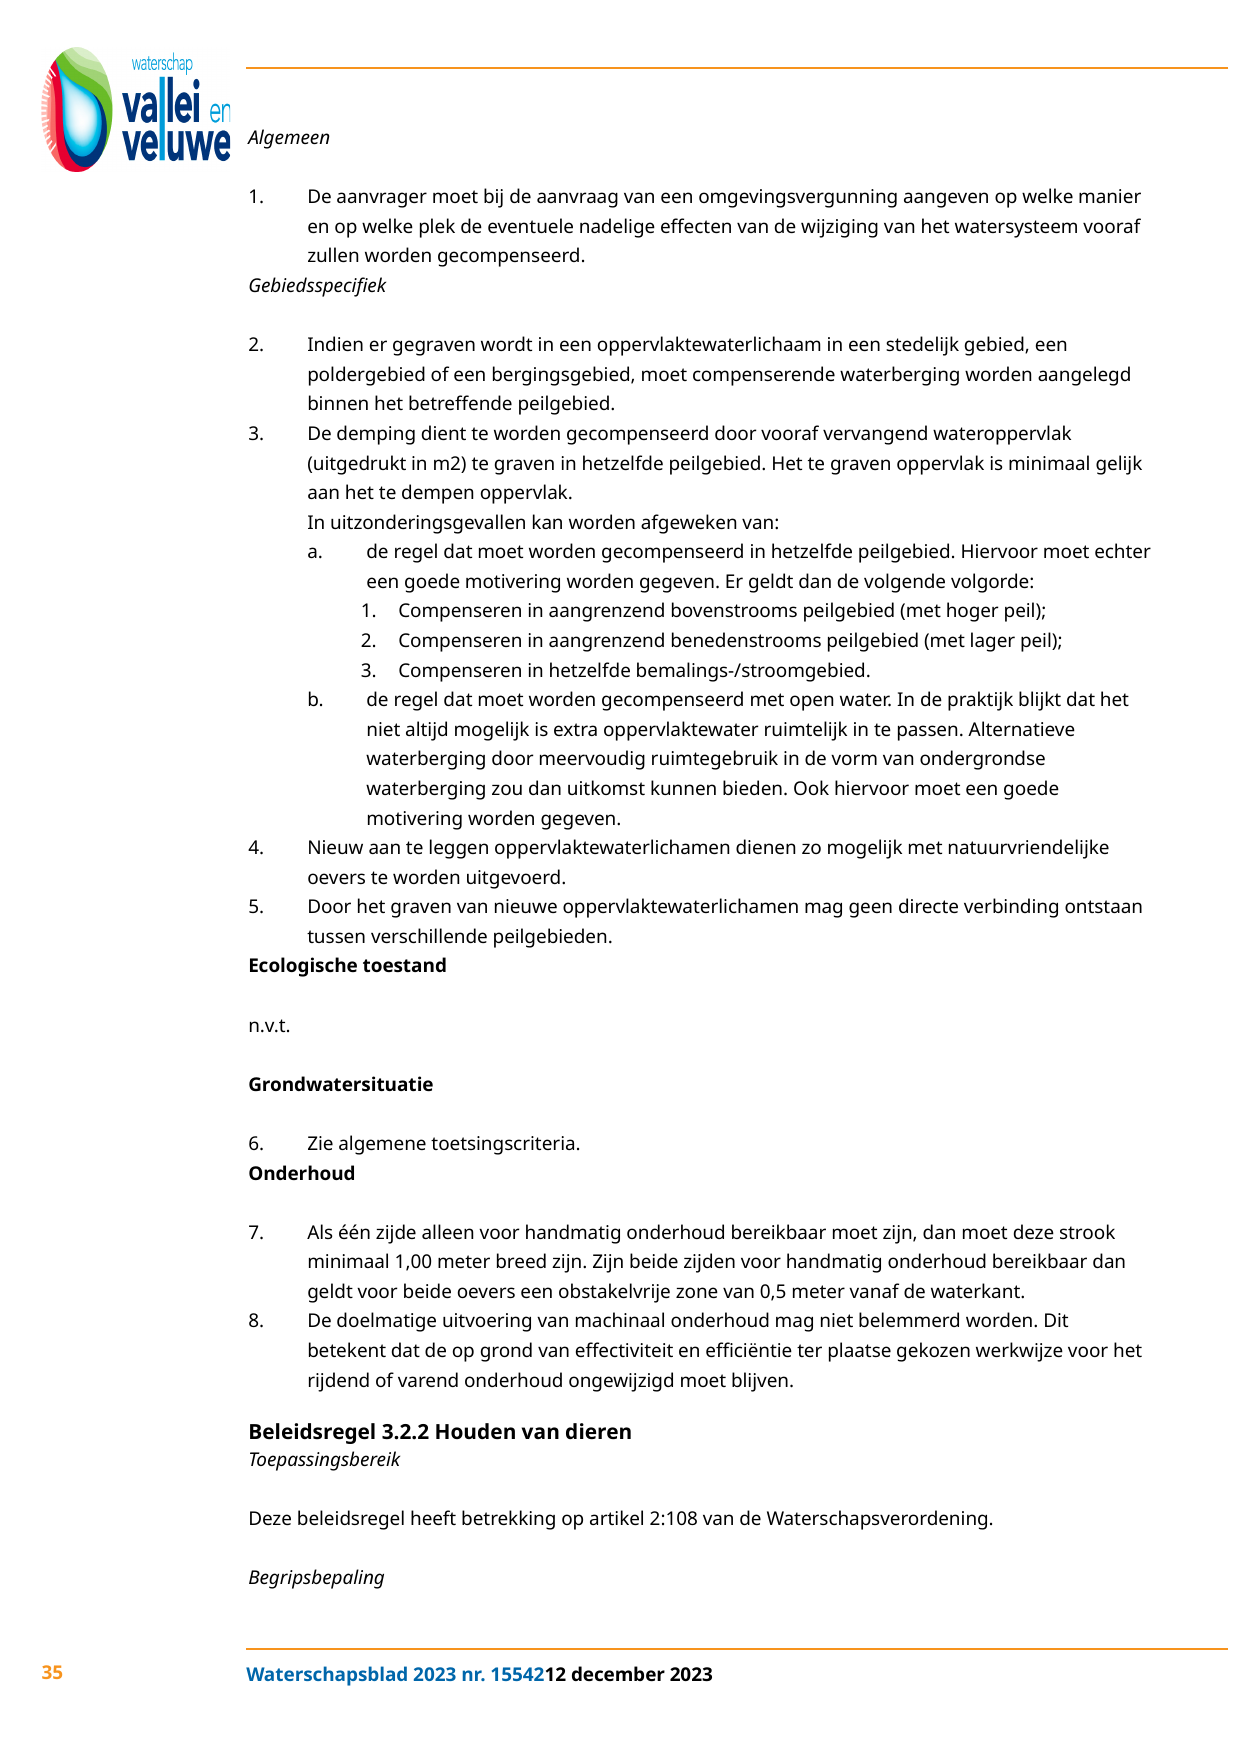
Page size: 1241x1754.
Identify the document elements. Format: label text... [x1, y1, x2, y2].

list In uitzonderingsgevallen kan worden afgeweken van: [248, 509, 1152, 535]
list Zie algemene toetsingscriteria. [248, 1130, 1152, 1156]
text Deze beleidsregel heeft betrekking op artikel 2:108 van de Waterschapsverordening. [248, 1505, 1152, 1531]
list Indien er gegraven wordt in een oppervlaktewaterlichaam in een stedelijk gebied, een poldergebied of een bergingsgebied, moet compenserende waterberging worden aangelegd binnen het betreffende peilgebied. [248, 331, 1152, 416]
picture [41, 47, 231, 172]
list Compenseren in aangrenzend benedenstrooms peilgebied (met lager peil); [361, 627, 1152, 653]
text Ecologische toestand [248, 953, 1152, 978]
list Nieuw aan te leggen oppervlaktewaterlichamen dienen zo mogelijk met natuurvriendelijke oevers te worden uitgevoerd. [248, 834, 1152, 890]
text Onderhoud [248, 1160, 1152, 1186]
list De aanvrager moet bij de aanvraag van een omgevingsvergunning aangeven op welke manier en op welke plek de eventuele nadelige effecten van de wijziging van het watersysteem vooraf zullen worden gecompenseerd. [248, 183, 1152, 268]
text Toepassingsbereik [248, 1446, 1152, 1471]
text Gebiedsspecifiek [248, 272, 1152, 298]
list Compenseren in aangrenzend bovenstrooms peilgebied (met hoger peil); [361, 598, 1152, 623]
list De demping dient te worden gecompenseerd door vooraf vervangend wateroppervlak (uitgedrukt in m2) te graven in hetzelfde peilgebied. Het te graven oppervlak is minimaal gelijk aan het te dempen oppervlak. [248, 420, 1152, 505]
list Door het graven van nieuwe oppervlaktewaterlichamen mag geen directe verbinding ontstaan tussen verschillende peilgebieden. [248, 893, 1152, 949]
list de regel dat moet worden gecompenseerd met open water. In de praktijk blijkt dat het niet altijd mogelijk is extra oppervlaktewater ruimtelijk in te passen. Alternatieve waterberging door meervoudig ruimtegebruik in de vorm van ondergrondse waterberging zou dan uitkomst kunnen bieden. Ook hiervoor moet een goede motivering worden gegeven. [307, 686, 1152, 831]
text Grondwatersituatie [248, 1071, 1152, 1097]
text Beleidsregel 3.2.2 Houden van dieren [248, 1417, 1152, 1446]
list Compenseren in hetzelfde bemalings-/stroomgebied. [361, 657, 1152, 683]
text n.v.t. [248, 1012, 1152, 1038]
text Begripsbepaling [248, 1564, 1152, 1590]
list De doelmatige uitvoering van machinaal onderhoud mag niet belemmerd worden. Dit betekent dat de op grond van effectiviteit en efficiëntie ter plaatse gekozen werkwijze voor het rijdend of varend onderhoud ongewijzigd moet blijven. [248, 1308, 1152, 1393]
list de regel dat moet worden gecompenseerd in hetzelfde peilgebied. Hiervoor moet echter een goede motivering worden gegeven. Er geldt dan de volgende volgorde: [307, 538, 1152, 594]
text Algemeen [248, 124, 1152, 150]
list Als één zijde alleen voor handmatig onderhoud bereikbaar moet zijn, dan moet deze strook minimaal 1,00 meter breed zijn. Zijn beide zijden voor handmatig onderhoud bereikbaar dan geldt voor beide oevers een obstakelvrije zone van 0,5 meter vanaf de waterkant. [248, 1219, 1152, 1304]
